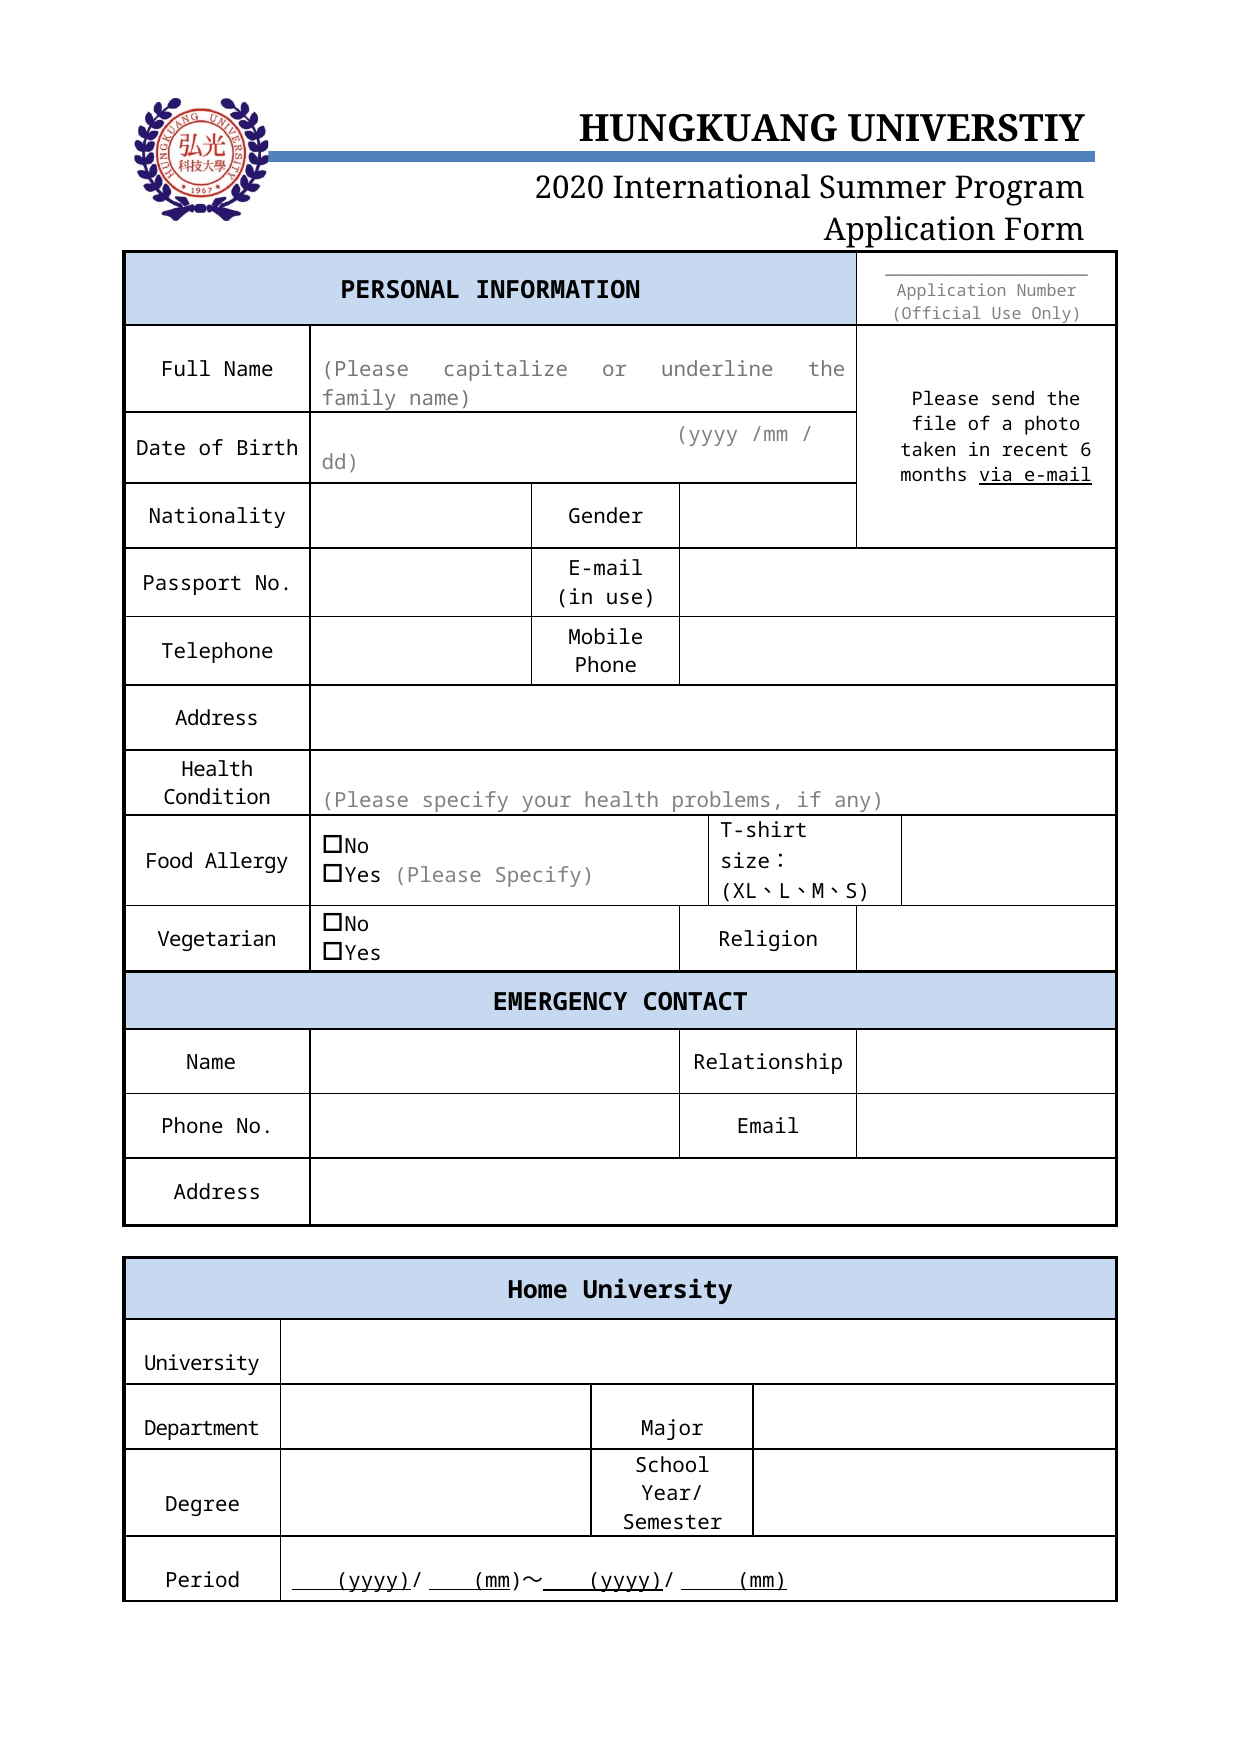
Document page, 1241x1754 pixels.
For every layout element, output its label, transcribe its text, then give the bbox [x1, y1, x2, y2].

table_cell [311, 1030, 679, 1092]
text HUNGKUANG UNIVERSTIY [269, 101, 1084, 151]
table_cell [680, 617, 1115, 684]
text Application Form [118, 207, 1084, 250]
table_cell Name [126, 1030, 309, 1092]
table_cell [311, 484, 531, 547]
table_header Home University [126, 1259, 1115, 1318]
table_cell School Year/ Semester [592, 1450, 752, 1535]
table_cell (Please specify your health problems, if any) [311, 751, 1115, 814]
table_cell [680, 549, 1115, 616]
table_cell Please send the file of a photo taken in recent 6 months via e-mail [857, 326, 1115, 547]
table_cell Gender [532, 484, 679, 547]
table_cell Mobile Phone [532, 617, 679, 684]
table_cell Passport No. [126, 549, 309, 616]
text 2020 International Summer Program [269, 165, 1084, 207]
table_cell Department [126, 1385, 280, 1448]
text [118, 165, 134, 207]
table_cell Address [126, 686, 309, 749]
table_cell Email [680, 1094, 856, 1157]
table_cell [281, 1450, 590, 1535]
table_cell No Yes [311, 906, 679, 970]
table_cell [311, 1094, 679, 1157]
table_cell Relationship [680, 1030, 856, 1092]
table_cell [857, 906, 1115, 970]
table_cell [857, 1030, 1115, 1092]
table_cell [902, 816, 1115, 905]
table_cell Period [126, 1537, 280, 1600]
table_cell [857, 1094, 1115, 1157]
table_cell (Please capitalize or underline the family name) [311, 326, 856, 411]
table_cell Full Name [126, 326, 309, 411]
table_cell Food Allergy [126, 816, 309, 905]
table_cell Major [592, 1385, 752, 1448]
table_cell Telephone [126, 617, 309, 684]
table_cell [311, 1159, 1115, 1224]
table_cell Degree [126, 1450, 280, 1535]
table_cell (yyyy)/ (mm)～ (yyyy)/ (mm) [281, 1537, 1115, 1600]
table_cell T-shirt size： (XL、L、M、S) [709, 816, 901, 905]
table_cell [754, 1385, 1115, 1448]
table_cell Vegetarian [126, 906, 309, 970]
table_cell Religion [680, 906, 856, 970]
table_cell (yyyy /mm / dd) [311, 413, 856, 482]
table_cell Health Condition [126, 751, 309, 814]
table_cell E-mail (in use) [532, 549, 679, 616]
table_header __________________ Application Number (Official Use Only) [857, 253, 1115, 324]
table_cell [311, 617, 531, 684]
table_header PERSONAL INFORMATION [126, 253, 856, 324]
table_cell Date of Birth [126, 413, 309, 482]
table_cell Phone No. [126, 1094, 309, 1157]
table_cell [281, 1320, 1115, 1383]
table_cell [281, 1385, 590, 1448]
table_cell [754, 1450, 1115, 1535]
table_cell [311, 686, 1115, 749]
table_cell Address [126, 1159, 309, 1224]
table_cell No Yes (Please Specify) [311, 816, 708, 905]
text [118, 101, 134, 152]
table_cell Nationality [126, 484, 309, 547]
table_cell [680, 484, 856, 547]
table_cell [311, 549, 531, 616]
table_cell University [126, 1320, 280, 1383]
table_cell EMERGENCY CONTACT [126, 973, 1115, 1028]
